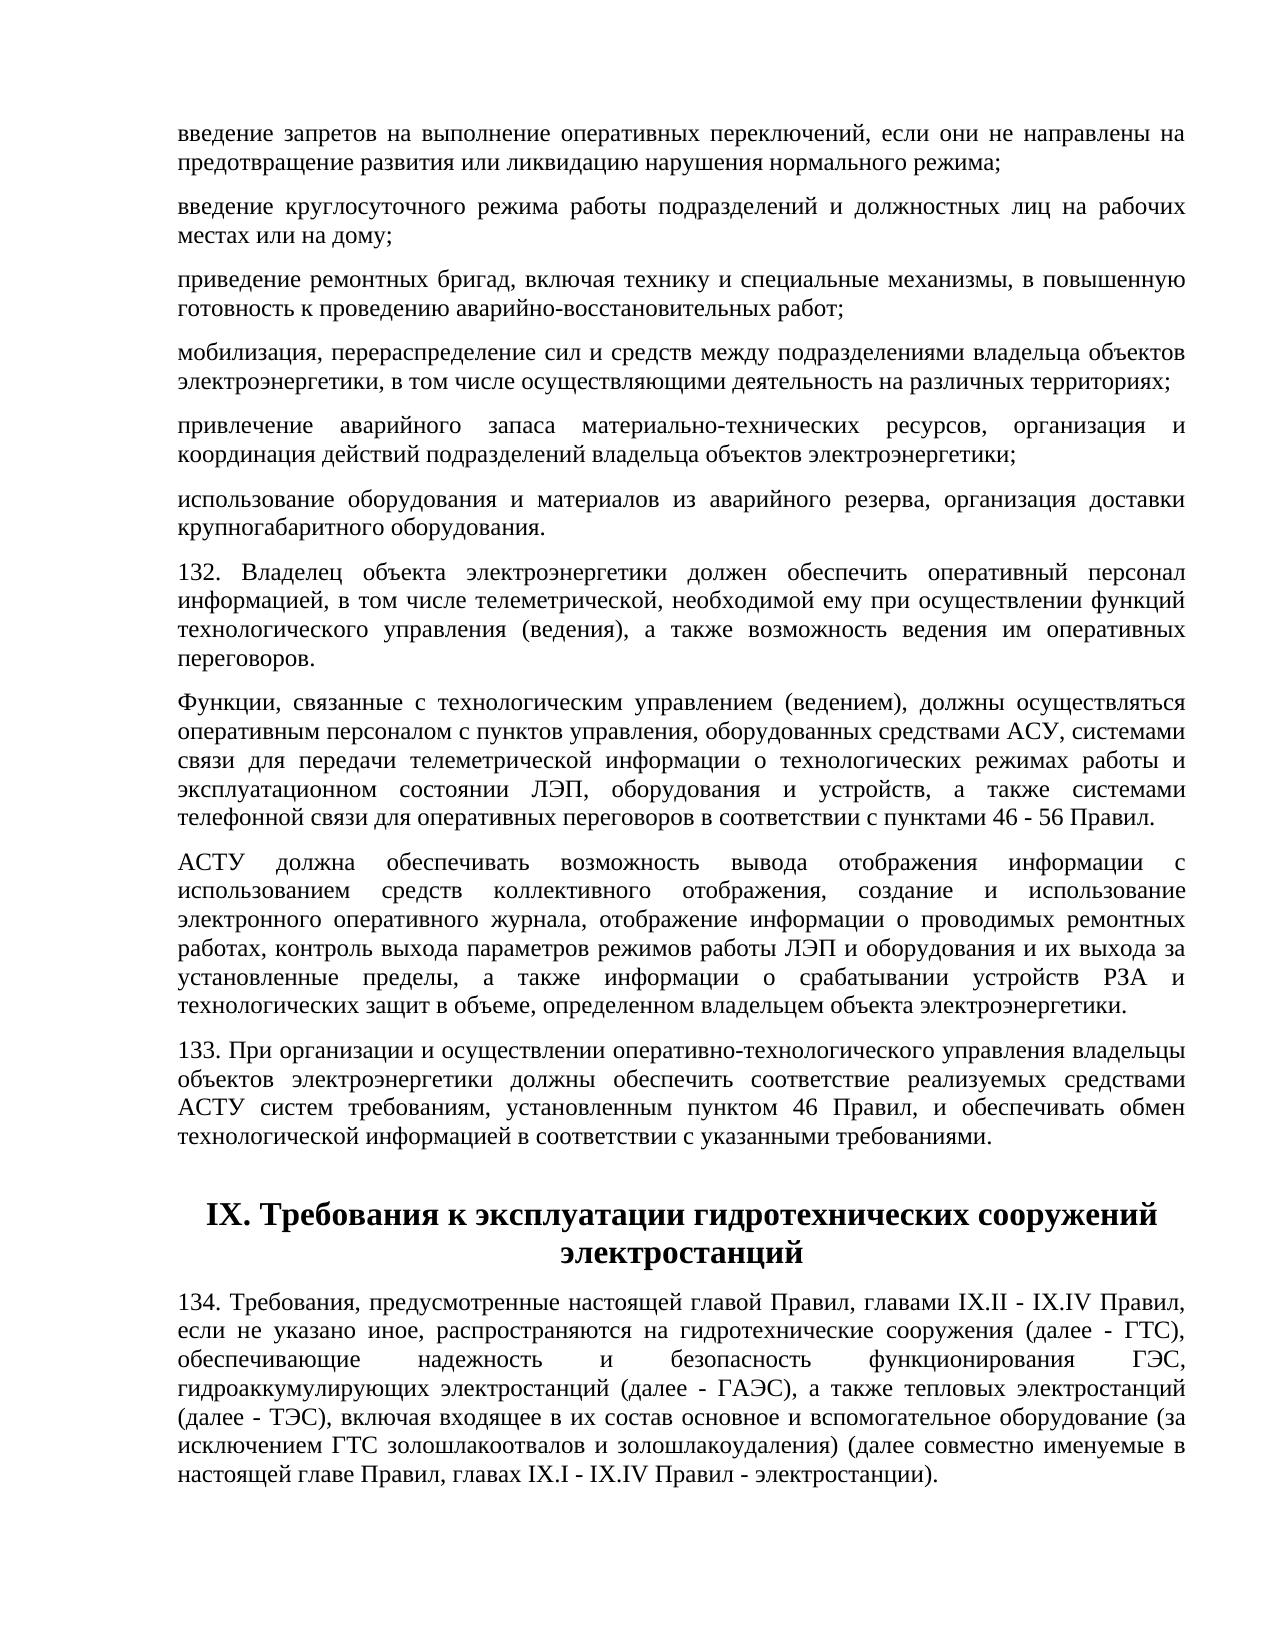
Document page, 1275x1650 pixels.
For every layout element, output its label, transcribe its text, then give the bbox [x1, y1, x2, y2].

text 133. При организации и осуществлении оперативно-технологического управления владельцы объектов электроэнергетики должны обеспечить соответствие реализуемых средствами АСТУ систем требованиям, установленным пунктом 46 Правил, и обеспечивать обмен технологической информацией в соответствии с указанными требованиями. [177, 1035, 1186, 1150]
text IX. Требования к эксплуатации гидротехнических сооружений электростанций [177, 1194, 1186, 1271]
text Функции, связанные с технологическим управлением (ведением), должны осуществляться оперативным персоналом с пунктов управления, оборудованных средствами АСУ, системами связи для передачи телеметрической информации о технологических режимах работы и эксплуатационном состоянии ЛЭП, оборудования и устройств, а также системами телефонной связи для оперативных переговоров в соответствии с пунктами 46 - 56 Правил. [177, 687, 1186, 831]
text 132. Владелец объекта электроэнергетики должен обеспечить оперативный персонал информацией, в том числе телеметрической, необходимой ему при осуществлении функций технологического управления (ведения), а также возможность ведения им оперативных переговоров. [177, 557, 1186, 672]
text 134. Требования, предусмотренные настоящей главой Правил, главами IX.II - IX.IV Правил, если не указано иное, распространяются на гидротехнические сооружения (далее - ГТС), обеспечивающие надежность и безопасность функционирования ГЭС, гидроаккумулирующих электростанций (далее - ГАЭС), а также тепловых электростанций (далее - ТЭС), включая входящее в их состав основное и вспомогательное оборудование (за исключением ГТС золошлакоотвалов и золошлакоудаления) (далее совместно именуемые в настоящей главе Правил, главах IX.I - IX.IV Правил - электростанции). [177, 1287, 1186, 1488]
text использование оборудования и материалов из аварийного резерва, организация доставки крупногабаритного оборудования. [177, 484, 1186, 541]
text АСТУ должна обеспечивать возможность вывода отображения информации с использованием средств коллективного отображения, создание и использование электронного оперативного журнала, отображение информации о проводимых ремонтных работах, контроль выхода параметров режимов работы ЛЭП и оборудования и их выхода за установленные пределы, а также информации о срабатывании устройств РЗА и технологических защит в объеме, определенном владельцем объекта электроэнергетики. [177, 847, 1186, 1019]
text введение запретов на выполнение оперативных переключений, если они не направлены на предотвращение развития или ликвидацию нарушения нормального режима; [177, 118, 1186, 176]
text введение круглосуточного режима работы подразделений и должностных лиц на рабочих местах или на дому; [177, 191, 1186, 249]
text привлечение аварийного запаса материально-технических ресурсов, организация и координация действий подразделений владельца объектов электроэнергетики; [177, 411, 1186, 468]
text приведение ремонтных бригад, включая технику и специальные механизмы, в повышенную готовность к проведению аварийно-восстановительных работ; [177, 264, 1186, 322]
text мобилизация, перераспределение сил и средств между подразделениями владельца объектов электроэнергетики, в том числе осуществляющими деятельность на различных территориях; [177, 337, 1186, 395]
